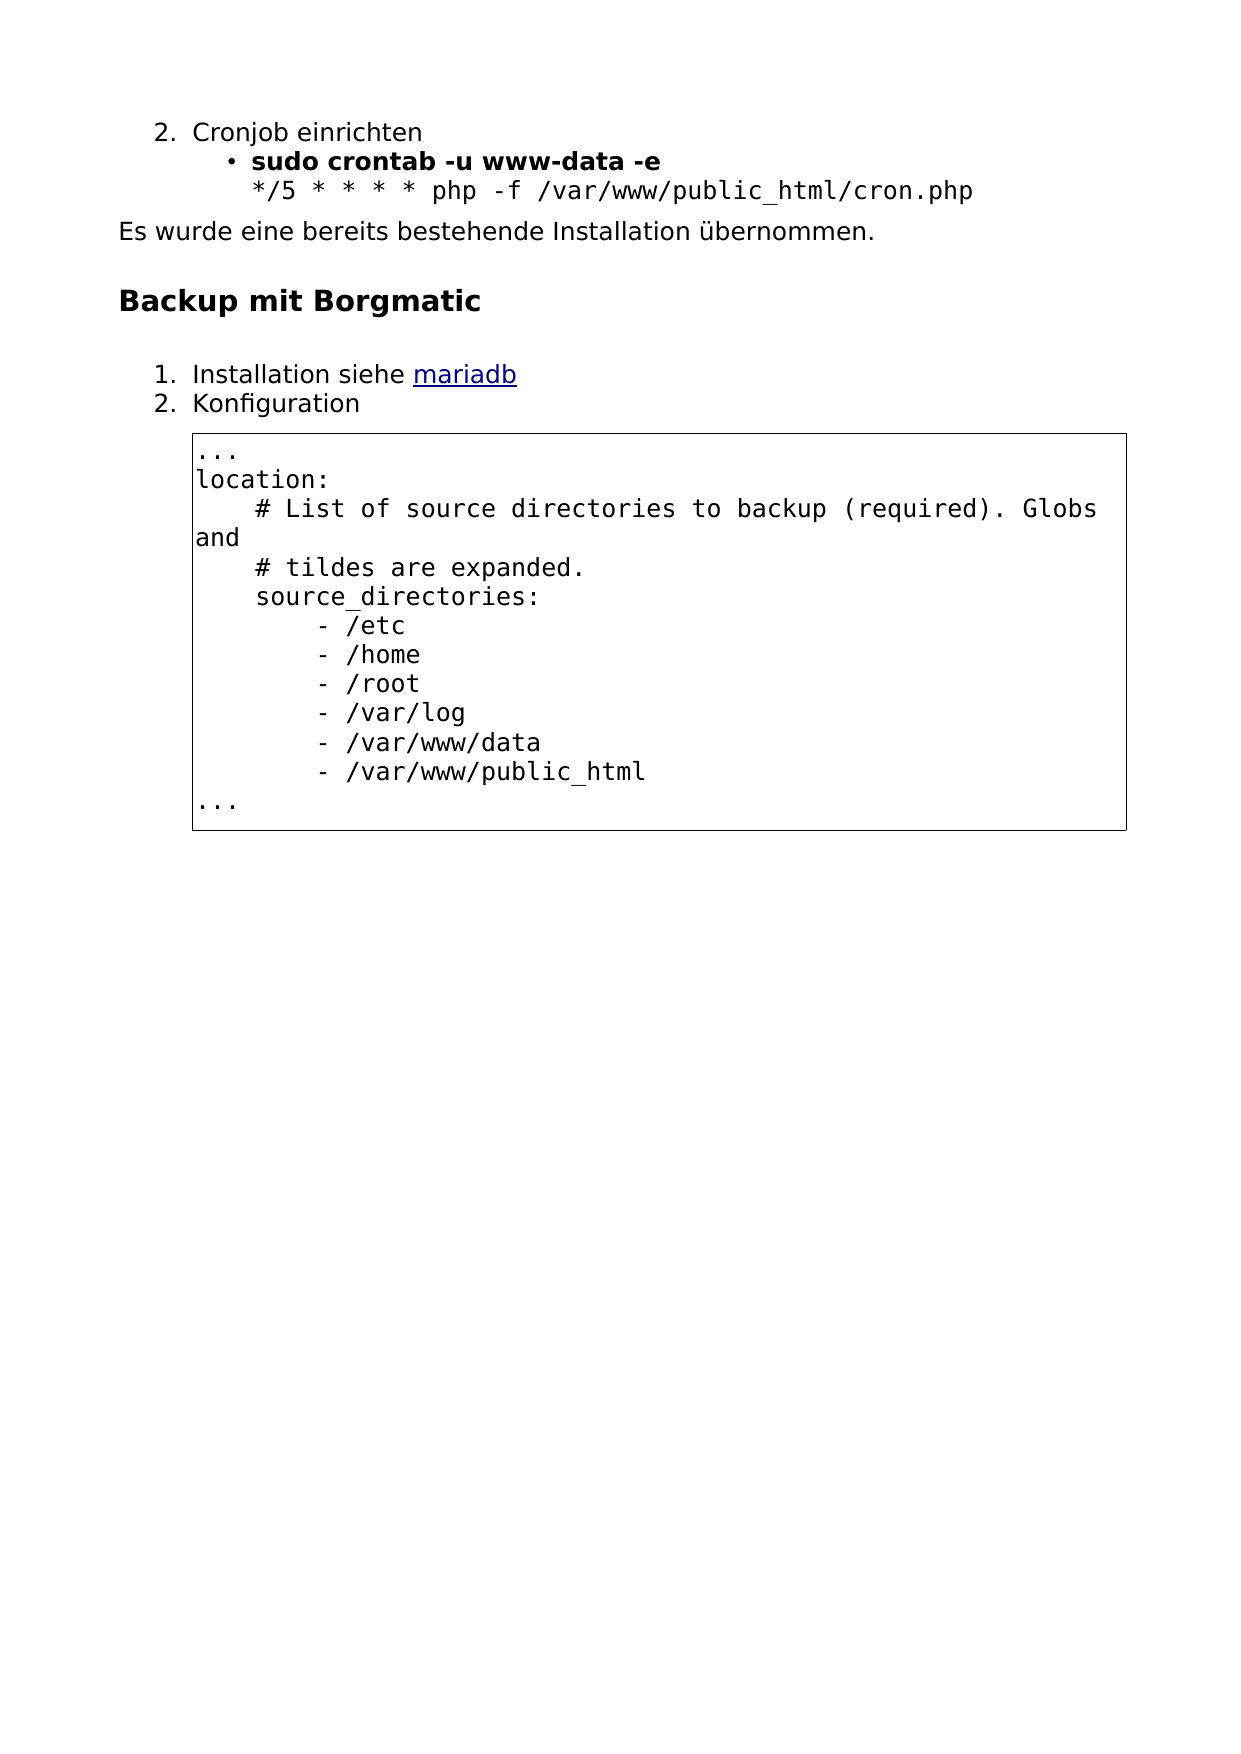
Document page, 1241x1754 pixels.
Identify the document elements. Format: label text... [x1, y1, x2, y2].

list Cronjob einrichten [177, 118, 1122, 147]
list */5 * * * * php -f /var/www/public_html/cron.php [236, 176, 1122, 206]
list sudo crontab -u www-data -e [236, 147, 1122, 176]
table_header ... location: # List of source directories to backup (required). Globs and # tildes are expanded. source_directories: - /etc - /home - /root - /var/log - /var/www/data - /var/www/public_html ... [193, 434, 1126, 830]
text Es wurde eine bereits bestehende Installation übernommen. [118, 217, 1122, 247]
list Installation siehe mariadb [177, 360, 1122, 389]
subtitle Backup mit Borgmatic [118, 284, 1122, 318]
list Konfiguration [177, 389, 1122, 418]
